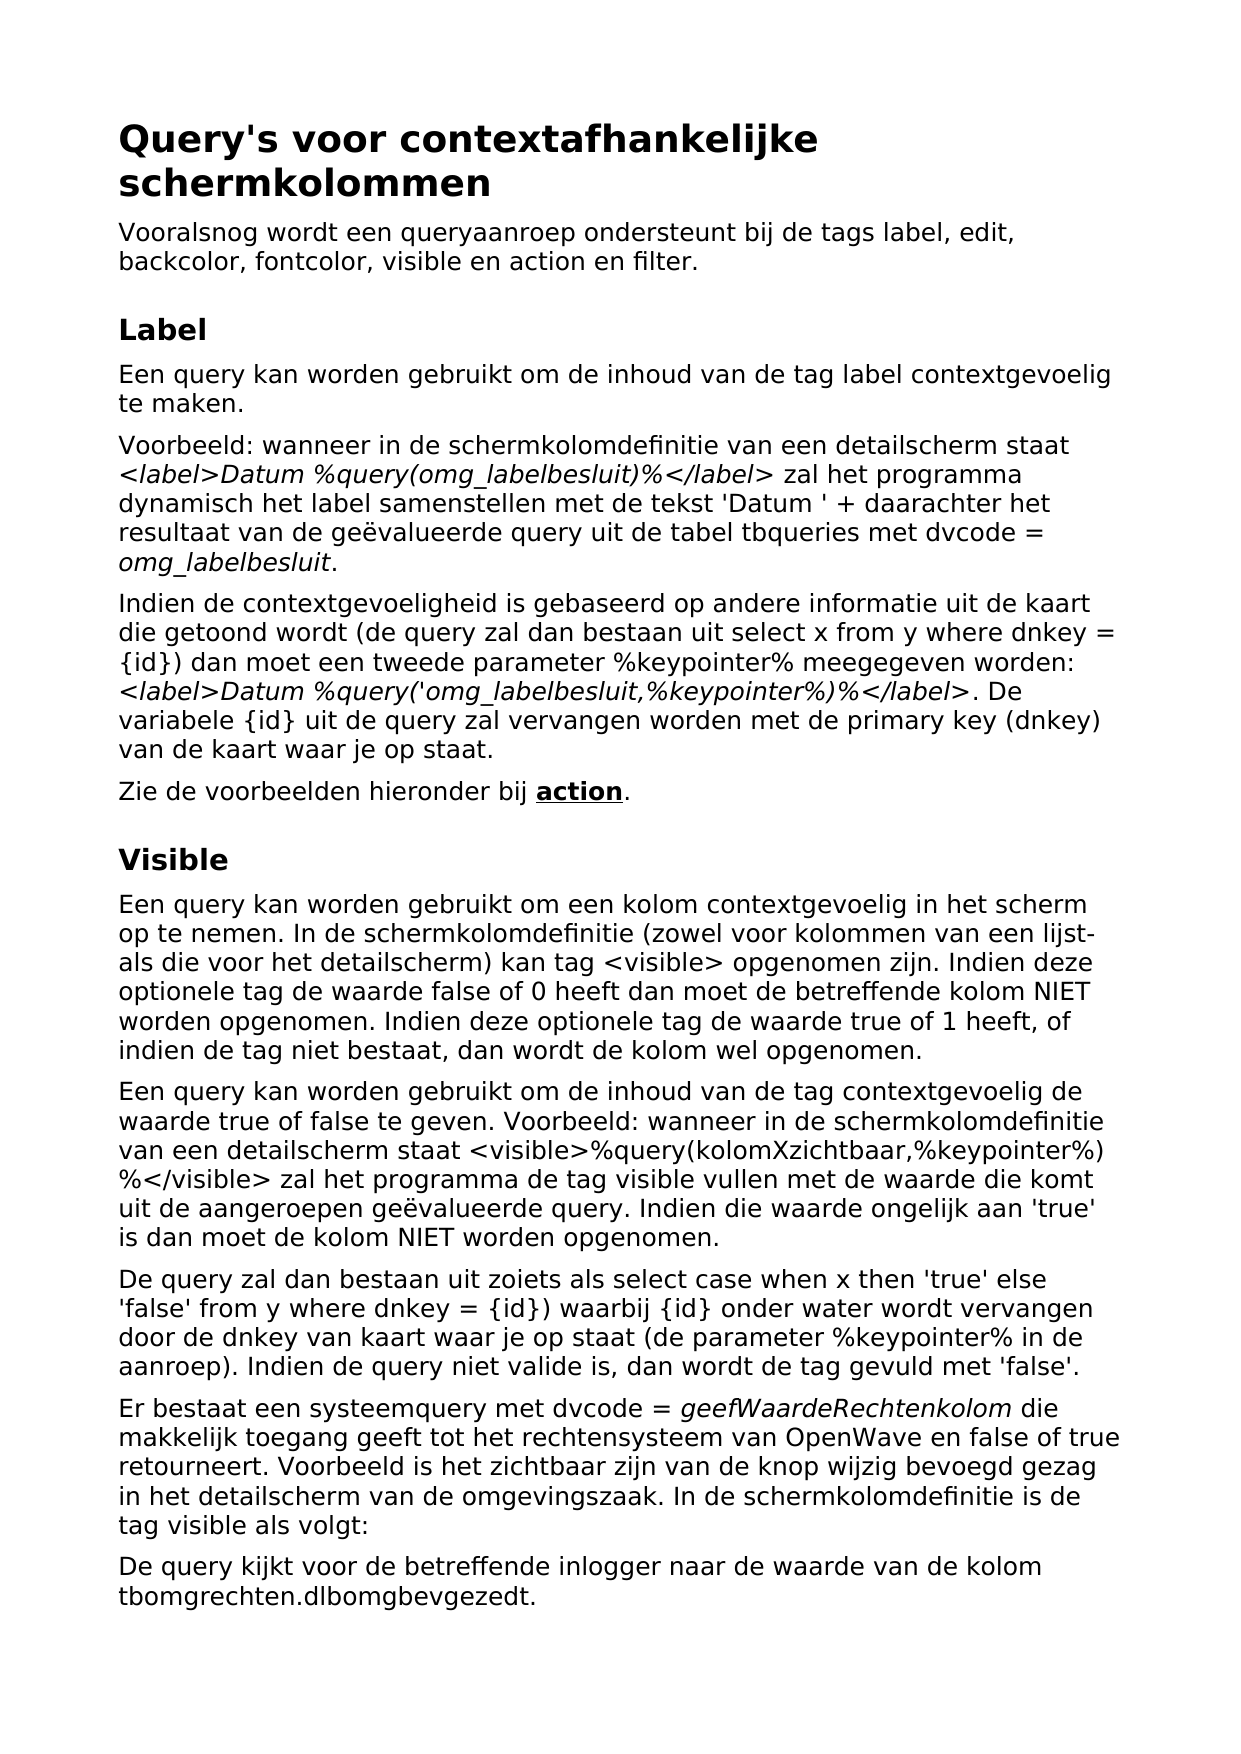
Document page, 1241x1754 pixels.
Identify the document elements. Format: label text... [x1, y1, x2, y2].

text Indien de contextgevoeligheid is gebaseerd op andere informatie uit de kaart die getoond wordt (de query zal dan bestaan uit select x from y where dnkey = {id}) dan moet een tweede parameter %keypointer% meegegeven worden: <label>Datum %query('omg_labelbesluit,%keypointer%)%</label>. De variabele {id} uit de query zal vervangen worden met de primary key (dnkey) van de kaart waar je op staat. [118, 589, 1122, 764]
subtitle Visible [118, 843, 1122, 877]
subtitle Query's voor contextafhankelijke schermkolommen [118, 118, 1122, 205]
text Een query kan worden gebruikt om de inhoud van de tag contextgevoelig de waarde true of false te geven. Voorbeeld: wanneer in de schermkolomdefinitie van een detailscherm staat <visible>%query(kolomXzichtbaar,%keypointer%)%</visible> zal het programma de tag visible vullen met de waarde die komt uit de aangeroepen geëvalueerde query. Indien die waarde ongelijk aan 'true' is dan moet de kolom NIET worden opgenomen. [118, 1077, 1122, 1252]
text Voorbeeld: wanneer in de schermkolomdefinitie van een detailscherm staat <label>Datum %query(omg_labelbesluit)%</label> zal het programma dynamisch het label samenstellen met de tekst 'Datum ' + daarachter het resultaat van de geëvalueerde query uit de tabel tbqueries met dvcode = omg_labelbesluit. [118, 431, 1122, 577]
text De query zal dan bestaan uit zoiets als select case when x then 'true' else 'false' from y where dnkey = {id}) waarbij {id} onder water wordt vervangen door de dnkey van kaart waar je op staat (de parameter %keypointer% in de aanroep). Indien de query niet valide is, dan wordt de tag gevuld met 'false'. [118, 1265, 1122, 1382]
subtitle Label [118, 314, 1122, 348]
text Vooralsnog wordt een queryaanroep ondersteunt bij de tags label, edit, backcolor, fontcolor, visible en action en filter. [118, 218, 1122, 276]
text De query kijkt voor de betreffende inlogger naar de waarde van de kolom tbomgrechten.dlbomgbevgezedt. [118, 1552, 1122, 1611]
text Zie de voorbeelden hieronder bij action. [118, 777, 1122, 806]
text Een query kan worden gebruikt om de inhoud van de tag label contextgevoelig te maken. [118, 360, 1122, 418]
text Een query kan worden gebruikt om een kolom contextgevoelig in het scherm op te nemen. In de schermkolomdefinitie (zowel voor kolommen van een lijst- als die voor het detailscherm) kan tag <visible> opgenomen zijn. Indien deze optionele tag de waarde false of 0 heeft dan moet de betreffende kolom NIET worden opgenomen. Indien deze optionele tag de waarde true of 1 heeft, of indien de tag niet bestaat, dan wordt de kolom wel opgenomen. [118, 890, 1122, 1065]
text Er bestaat een systeemquery met dvcode = geefWaardeRechtenkolom die makkelijk toegang geeft tot het rechtensysteem van OpenWave en false of true retourneert. Voorbeeld is het zichtbaar zijn van de knop wijzig bevoegd gezag in het detailscherm van de omgevingszaak. In de schermkolomdefinitie is de tag visible als volgt: [118, 1394, 1122, 1540]
